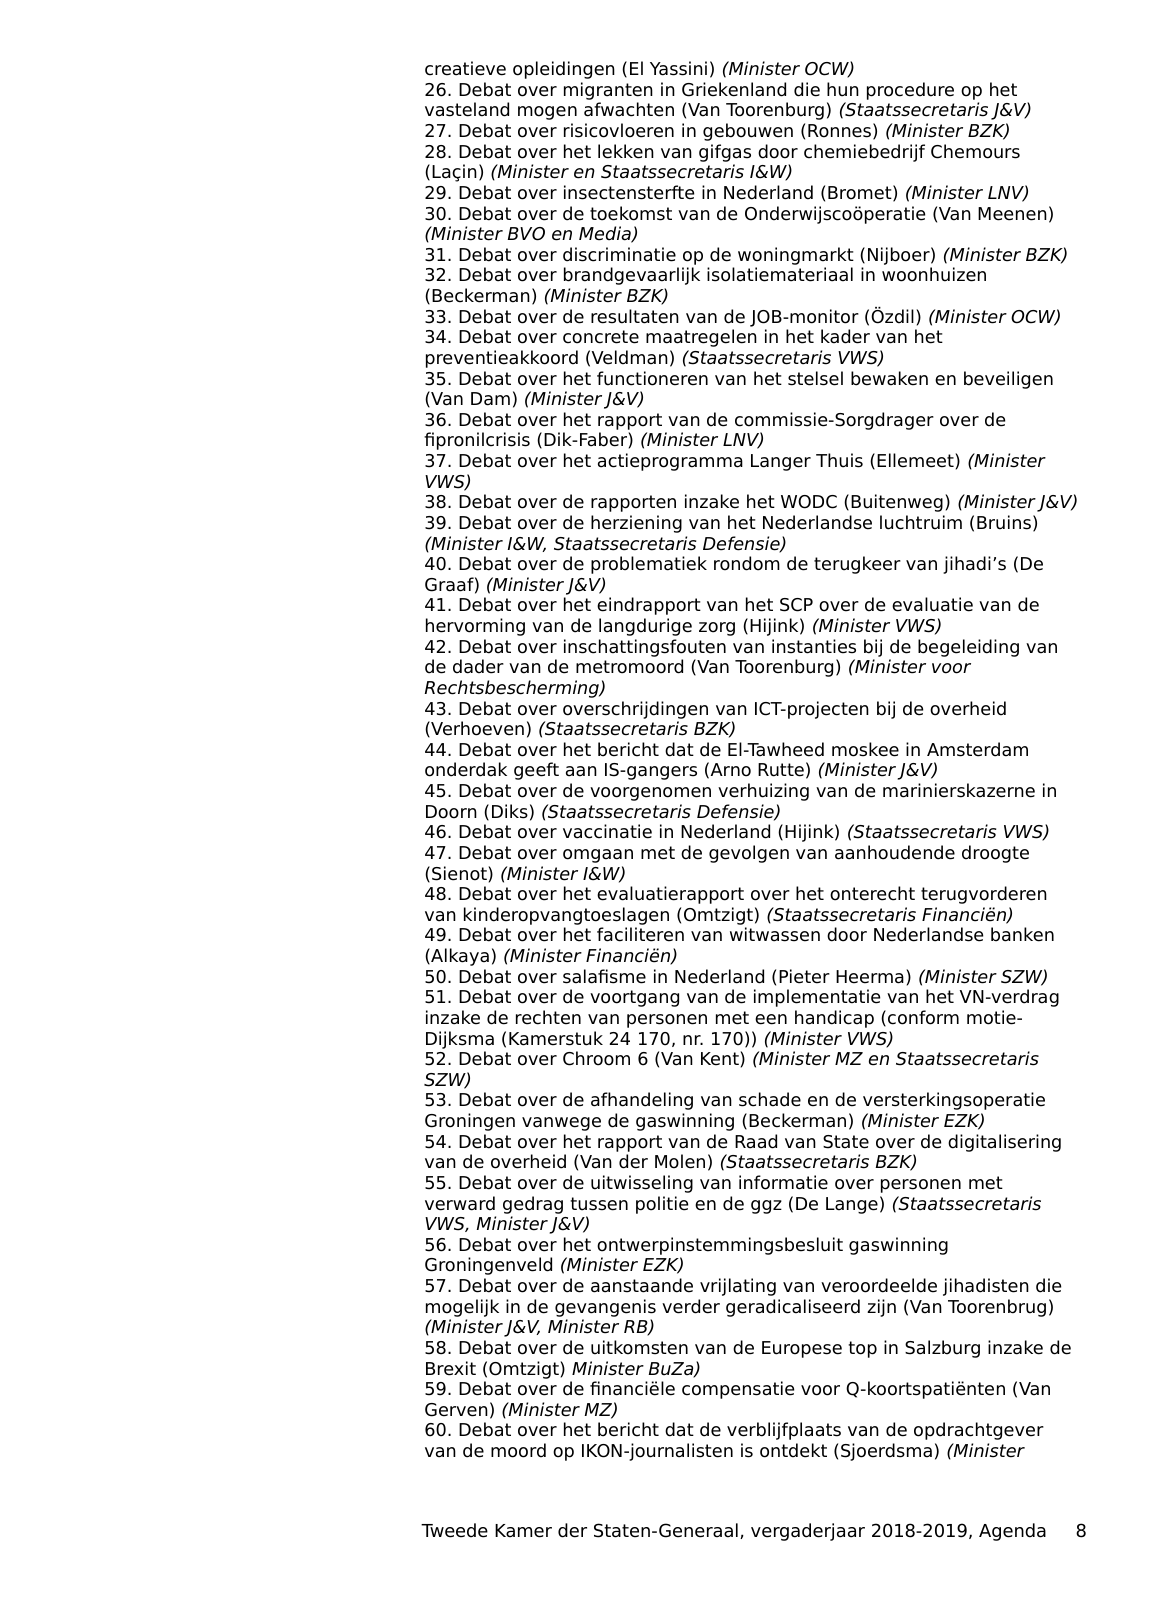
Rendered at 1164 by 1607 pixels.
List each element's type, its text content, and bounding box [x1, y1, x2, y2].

table_cell [77, 142, 401, 183]
table_cell [401, 987, 418, 1049]
table_cell 45. Debat over de voorgenomen verhuizing van de marinierskazerne in Doorn (Diks) (Staatssecretaris Defensie) [418, 781, 1087, 822]
table_cell 52. Debat over Chroom 6 (Van Kent) (Minister MZ en Staatssecretaris SZW) [418, 1049, 1087, 1090]
table_cell [401, 410, 418, 451]
table_cell [77, 265, 401, 307]
table_cell [401, 740, 418, 781]
table_cell 44. Debat over het bericht dat de El-Tawheed moskee in Amsterdam onderdak geeft aan IS-gangers (Arno Rutte) (Minister J&V) [418, 740, 1087, 781]
table_cell [401, 59, 418, 80]
table_cell 50. Debat over salafisme in Nederland (Pieter Heerma) (Minister SZW) [418, 967, 1087, 987]
table_cell [77, 513, 401, 554]
table_cell 55. Debat over de uitwisseling van informatie over personen met verward gedrag tussen politie en de ggz (De Lange) (Staatssecretaris VWS, Minister J&V) [418, 1173, 1087, 1235]
table_cell [401, 1276, 418, 1338]
table_cell 59. Debat over de financiële compensatie voor Q-koortspatiënten (Van Gerven) (Minister MZ) [418, 1379, 1087, 1420]
table_cell [77, 1090, 401, 1132]
table_cell [77, 967, 401, 987]
table_cell 49. Debat over het faciliteren van witwassen door Nederlandse banken (Alkaya) (Minister Financiën) [418, 925, 1087, 967]
table_cell [77, 1132, 401, 1173]
table_cell [401, 1235, 418, 1276]
table_cell 48. Debat over het evaluatierapport over het onterecht terugvorderen van kinderopvangtoeslagen (Omtzigt) (Staatssecretaris Financiën) [418, 884, 1087, 925]
table_cell 43. Debat over overschrijdingen van ICT-projecten bij de overheid (Verhoeven) (Staatssecretaris BZK) [418, 699, 1087, 740]
table_cell 39. Debat over de herziening van het Nederlandse luchtruim (Bruins) (Minister I&W, Staatssecretaris Defensie) [418, 513, 1087, 554]
table_cell [401, 781, 418, 822]
table_cell [77, 121, 401, 142]
table_cell [401, 1420, 418, 1462]
table_cell 41. Debat over het eindrapport van het SCP over de evaluatie van de hervorming van de langdurige zorg (Hijink) (Minister VWS) [418, 595, 1087, 637]
table_cell 28. Debat over het lekken van gifgas door chemiebedrijf Chemours (Laçin) (Minister en Staatssecretaris I&W) [418, 142, 1087, 183]
table_cell [401, 699, 418, 740]
table_cell [401, 327, 418, 368]
table_cell 26. Debat over migranten in Griekenland die hun procedure op het vasteland mogen afwachten (Van Toorenburg) (Staatssecretaris J&V) [418, 80, 1087, 121]
table_cell [401, 967, 418, 987]
table_cell 53. Debat over de afhandeling van schade en de versterkingsoperatie Groningen vanwege de gaswinning (Beckerman) (Minister EZK) [418, 1090, 1087, 1132]
table_cell [401, 451, 418, 492]
table_cell [77, 822, 401, 843]
table_cell 30. Debat over de toekomst van de Onderwijscoöperatie (Van Meenen) (Minister BVO en Media) [418, 204, 1087, 245]
table_cell [77, 595, 401, 637]
table_cell [77, 554, 401, 595]
table_cell [77, 369, 401, 410]
table_cell 51. Debat over de voortgang van de implementatie van het VN-verdrag inzake de rechten van personen met een handicap (conform motie-Dijksma (Kamerstuk 24 170, nr. 170)) (Minister VWS) [418, 987, 1087, 1049]
table_cell [77, 987, 401, 1049]
table_cell [401, 183, 418, 203]
table_cell [401, 1173, 418, 1235]
table_cell [77, 843, 401, 884]
table_cell 37. Debat over het actieprogramma Langer Thuis (Ellemeet) (Minister VWS) [418, 451, 1087, 492]
table_cell [77, 1173, 401, 1235]
table_cell [77, 699, 401, 740]
table_cell 38. Debat over de rapporten inzake het WODC (Buitenweg) (Minister J&V) [418, 492, 1087, 513]
table_cell 42. Debat over inschattingsfouten van instanties bij de begeleiding van de dader van de metromoord (Van Toorenburg) (Minister voor Rechtsbescherming) [418, 637, 1087, 698]
table_cell [77, 183, 401, 203]
table_cell [401, 884, 418, 925]
table_cell [401, 925, 418, 967]
table_cell [401, 307, 418, 327]
table_cell 60. Debat over het bericht dat de verblijfplaats van de opdrachtgever van de moord op IKON-journalisten is ontdekt (Sjoerdsma) (Minister [418, 1420, 1087, 1462]
table_cell 34. Debat over concrete maatregelen in het kader van het preventieakkoord (Veldman) (Staatssecretaris VWS) [418, 327, 1087, 368]
table_cell [401, 204, 418, 245]
table_cell 46. Debat over vaccinatie in Nederland (Hijink) (Staatssecretaris VWS) [418, 822, 1087, 843]
table_cell 57. Debat over de aanstaande vrijlating van veroordeelde jihadisten die mogelijk in de gevangenis verder geradicaliseerd zijn (Van Toorenbrug) (Minister J&V, Minister RB) [418, 1276, 1087, 1338]
table_cell [401, 80, 418, 121]
table_cell [77, 1338, 401, 1379]
table_cell [77, 307, 401, 327]
table_cell [77, 327, 401, 368]
table_cell [77, 80, 401, 121]
table_cell [77, 1049, 401, 1090]
table_cell [401, 595, 418, 637]
table_cell [401, 121, 418, 142]
table_cell 54. Debat over het rapport van de Raad van State over de digitalisering van de overheid (Van der Molen) (Staatssecretaris BZK) [418, 1132, 1087, 1173]
table_cell [77, 1235, 401, 1276]
table_cell [401, 637, 418, 698]
table_cell 56. Debat over het ontwerpinstemmingsbesluit gaswinning Groningenveld (Minister EZK) [418, 1235, 1087, 1276]
table_cell [77, 925, 401, 967]
table_cell [401, 513, 418, 554]
table_cell [77, 492, 401, 513]
table_cell 35. Debat over het functioneren van het stelsel bewaken en beveiligen (Van Dam) (Minister J&V) [418, 369, 1087, 410]
table_cell [77, 637, 401, 698]
table_cell 33. Debat over de resultaten van de JOB-monitor (Özdil) (Minister OCW) [418, 307, 1087, 327]
table_cell [401, 822, 418, 843]
table_cell [77, 59, 401, 80]
table_cell [401, 554, 418, 595]
table_cell [77, 781, 401, 822]
table_cell [77, 451, 401, 492]
table_cell [77, 740, 401, 781]
table_cell [401, 1090, 418, 1132]
table_cell 58. Debat over de uitkomsten van de Europese top in Salzburg inzake de Brexit (Omtzigt) Minister BuZa) [418, 1338, 1087, 1379]
table_cell 31. Debat over discriminatie op de woningmarkt (Nijboer) (Minister BZK) [418, 245, 1087, 265]
table_cell 47. Debat over omgaan met de gevolgen van aanhoudende droogte (Sienot) (Minister I&W) [418, 843, 1087, 884]
table_cell [401, 843, 418, 884]
table_cell [77, 1420, 401, 1462]
table_cell [401, 369, 418, 410]
table_cell [401, 142, 418, 183]
table_cell 27. Debat over risicovloeren in gebouwen (Ronnes) (Minister BZK) [418, 121, 1087, 142]
table_cell [77, 410, 401, 451]
table_cell [401, 1379, 418, 1420]
table_cell [401, 1132, 418, 1173]
table_cell [401, 1049, 418, 1090]
table_cell [77, 1379, 401, 1420]
table_cell 36. Debat over het rapport van de commissie-Sorgdrager over de fipronilcrisis (Dik-Faber) (Minister LNV) [418, 410, 1087, 451]
table_cell [77, 204, 401, 245]
table_cell [77, 245, 401, 265]
table_cell [401, 492, 418, 513]
table_cell [401, 1338, 418, 1379]
table_cell [77, 1276, 401, 1338]
table_cell 32. Debat over brandgevaarlijk isolatiemateriaal in woonhuizen (Beckerman) (Minister BZK) [418, 265, 1087, 307]
table_cell [401, 265, 418, 307]
table_cell 29. Debat over insectensterfte in Nederland (Bromet) (Minister LNV) [418, 183, 1087, 203]
table_cell creatieve opleidingen (El Yassini) (Minister OCW) [418, 59, 1087, 80]
table_cell [77, 884, 401, 925]
table_cell 40. Debat over de problematiek rondom de terugkeer van jihadi’s (De Graaf) (Minister J&V) [418, 554, 1087, 595]
table_cell [401, 245, 418, 265]
